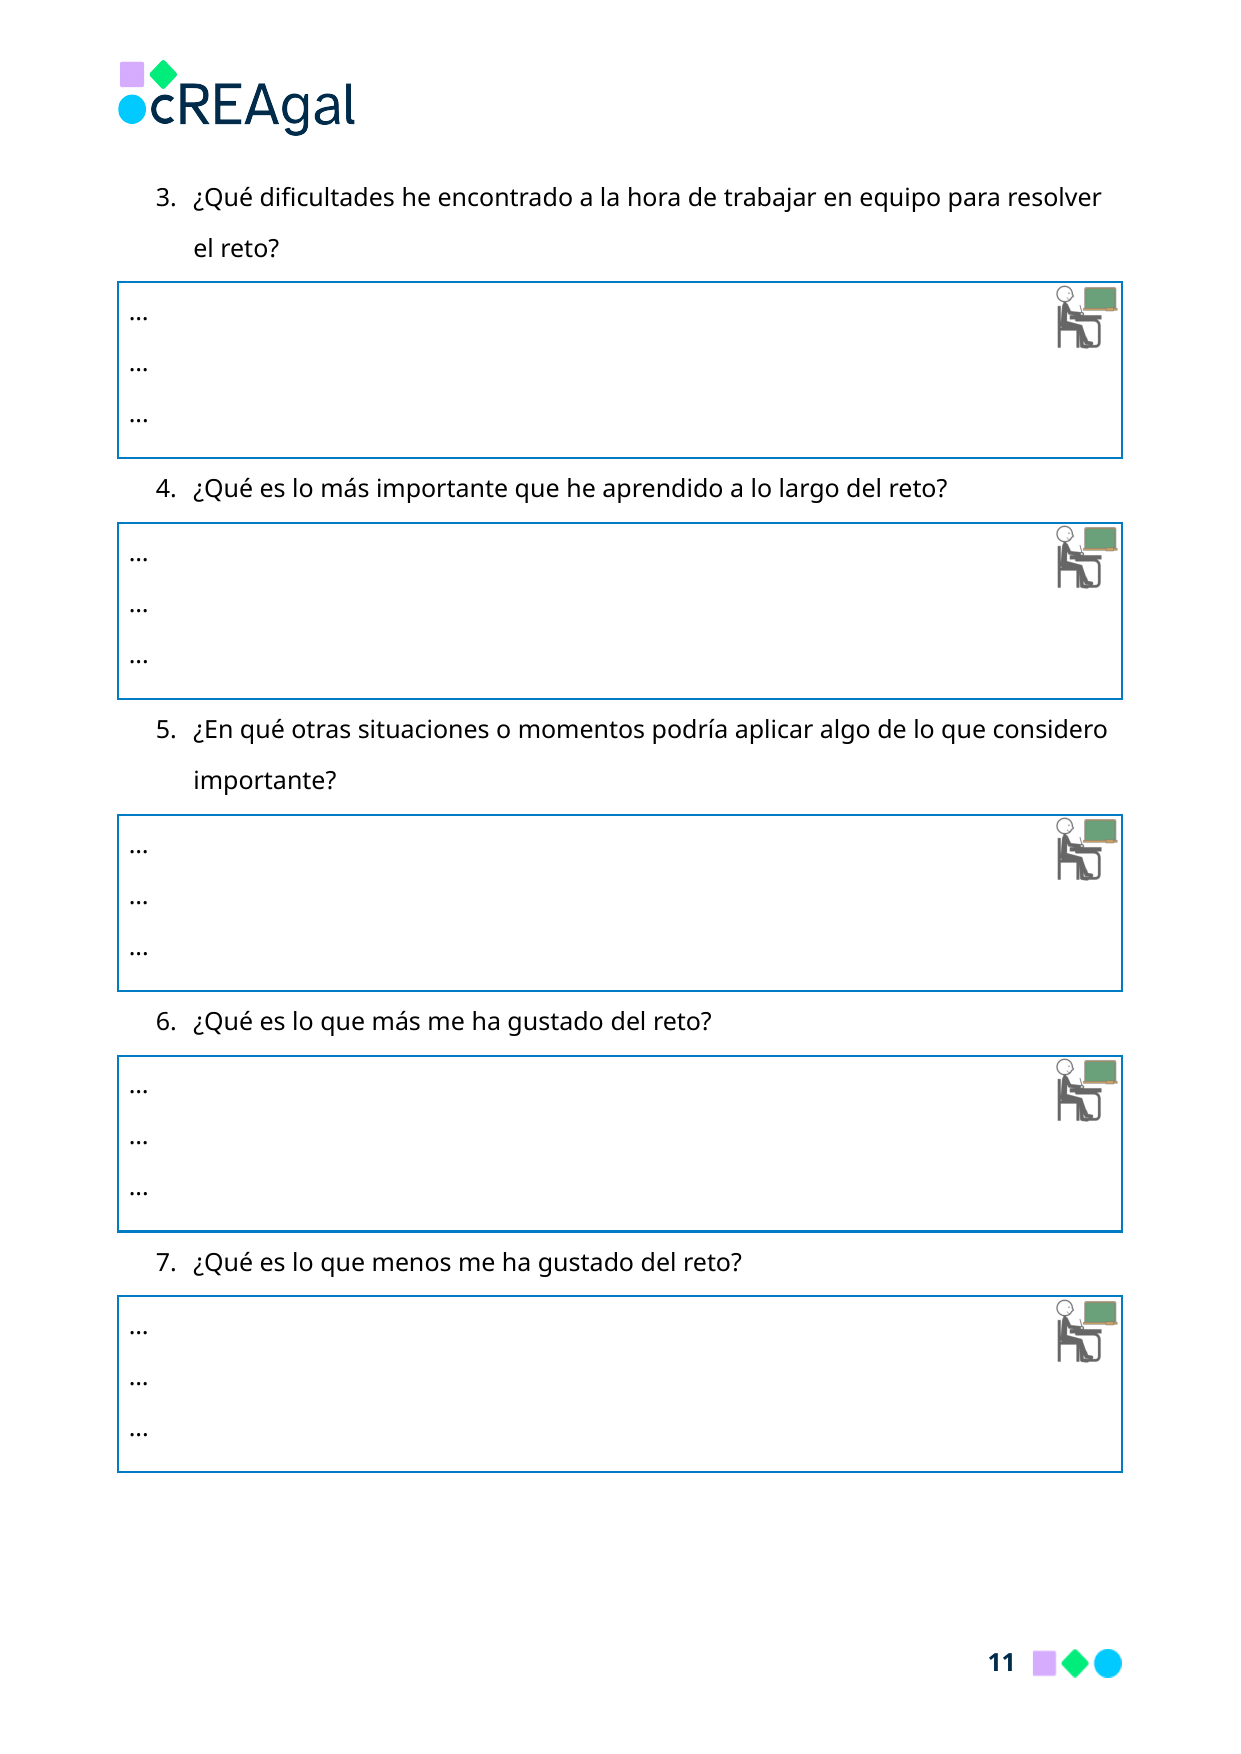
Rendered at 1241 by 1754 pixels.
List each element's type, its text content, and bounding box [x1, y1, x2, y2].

picture [1032, 1649, 1105, 1678]
list ¿En qué otras situaciones o momentos podría aplicar algo de lo que considero importante? [156, 712, 1122, 797]
list ¿Qué es lo que más me ha gustado del reto? [156, 1003, 1122, 1037]
table_header … … ... [119, 816, 1121, 989]
list ¿Qué es lo que menos me ha gustado del reto? [156, 1244, 1122, 1278]
table_header … … ... [119, 283, 1121, 457]
table_header … … ... [119, 524, 1121, 698]
table_header … … ... [119, 1057, 1121, 1230]
picture [1112, 1649, 1122, 1660]
picture [1111, 1666, 1122, 1678]
picture [118, 60, 355, 136]
list ¿Qué dificultades he encontrado a la hora de trabajar en equipo para resolver el reto? [156, 179, 1122, 264]
table_header … … ... [119, 1297, 1121, 1471]
list ¿Qué es lo más importante que he aprendido a lo largo del reto? [156, 471, 1122, 505]
